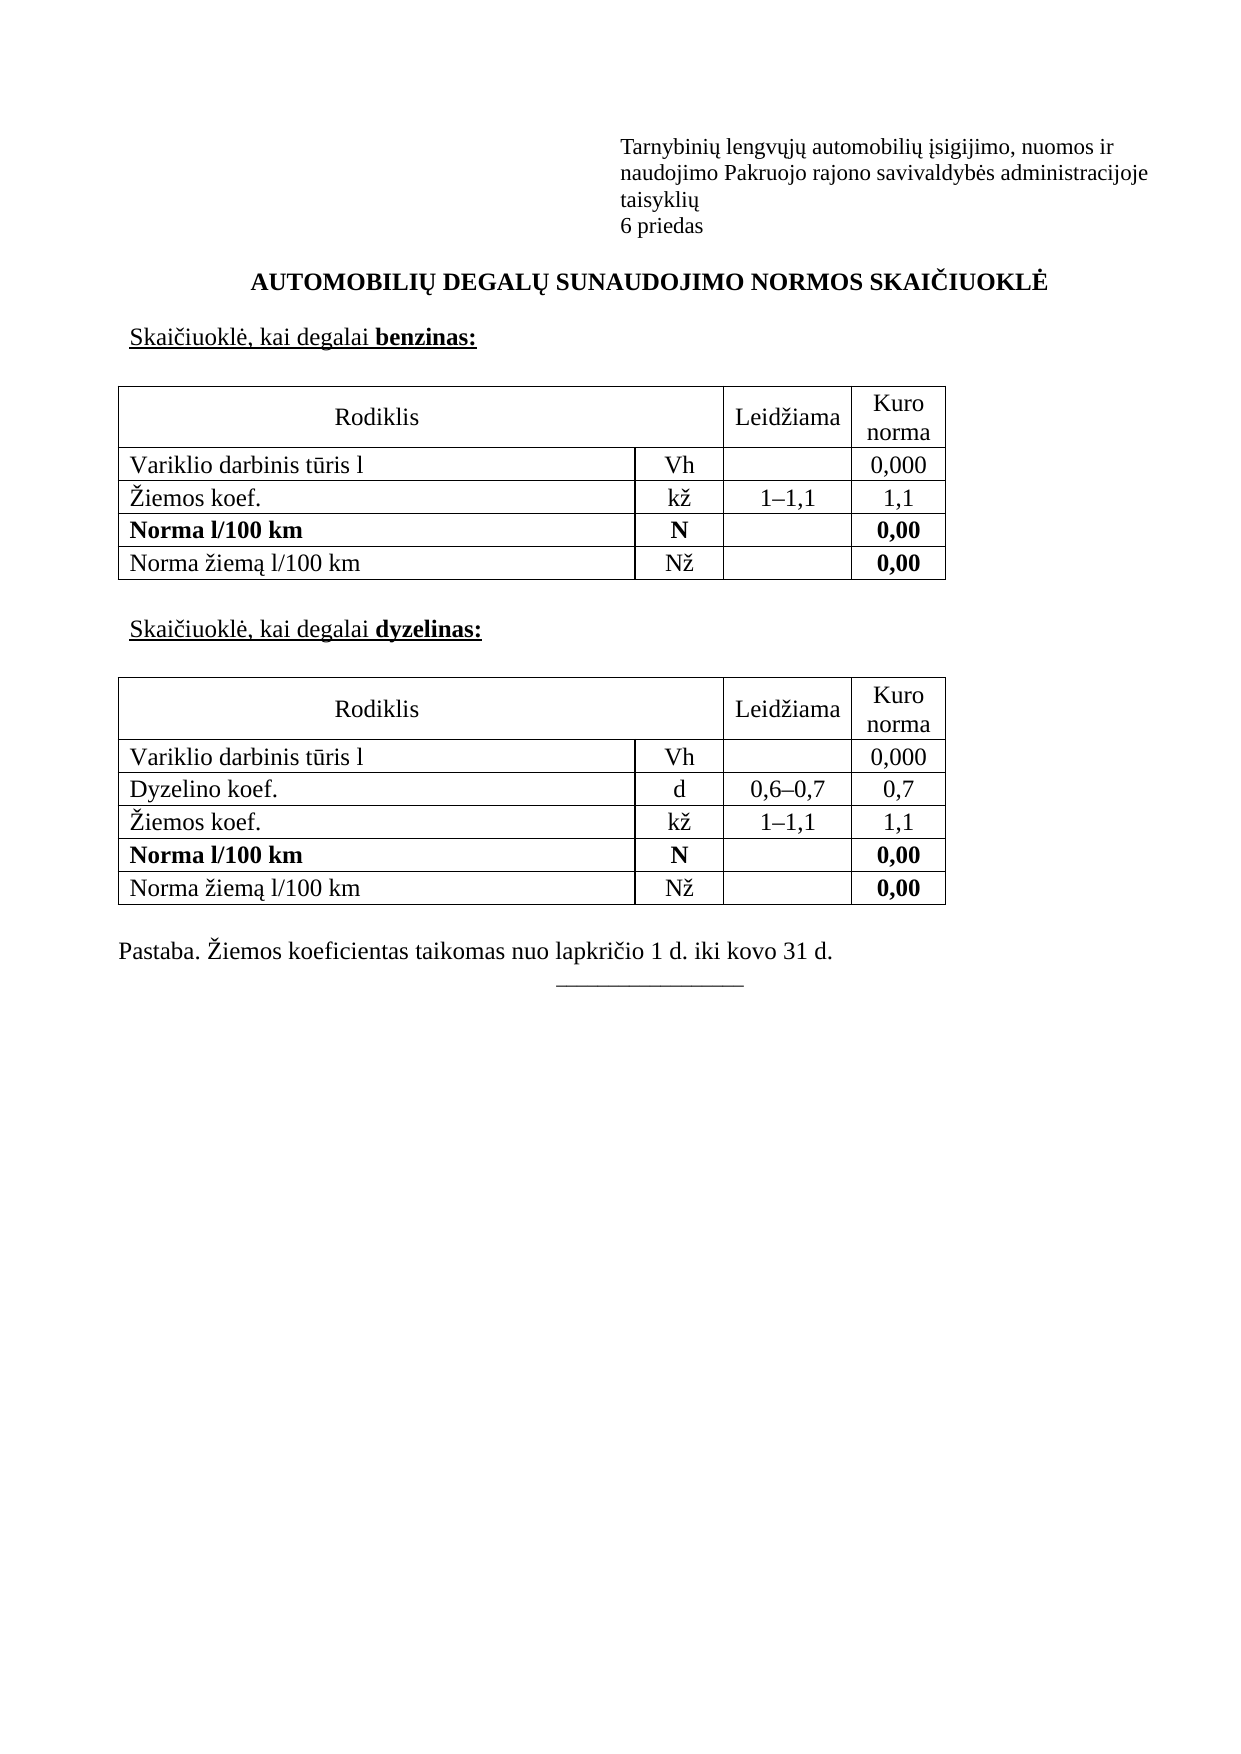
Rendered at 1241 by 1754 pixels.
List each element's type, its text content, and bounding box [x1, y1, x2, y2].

table_cell 0,7 [852, 773, 945, 805]
table_cell Žiemos koef. [119, 481, 634, 513]
table_cell 0,00 [852, 514, 945, 546]
table_cell Dyzelino koef. [119, 773, 634, 805]
table_cell Vh [636, 448, 723, 480]
text Pastaba. Žiemos koeficientas taikomas nuo lapkričio 1 d. iki kovo 31 d. [118, 936, 1181, 965]
table_cell Norma l/100 km [119, 839, 634, 871]
table_cell [852, 580, 945, 612]
table_cell 0,000 [852, 448, 945, 480]
table_cell [724, 872, 851, 903]
table_cell [852, 905, 945, 936]
text AUTOMOBILIŲ DEGALŲ SUNAUDOJIMO NORMOS SKAIČIUOKLĖ [118, 267, 1181, 296]
table_cell Norma žiemą l/100 km [119, 547, 634, 579]
table_cell [635, 353, 724, 386]
table_cell 0,000 [852, 740, 945, 772]
table_cell [724, 905, 852, 936]
table_cell [852, 645, 945, 677]
table_cell 0,00 [852, 872, 945, 903]
table_cell [724, 547, 851, 579]
table_cell 1,1 [852, 481, 945, 513]
table_cell [724, 839, 851, 871]
text Tarnybinių lengvųjų automobilių įsigijimo, nuomos ir [523, 133, 1181, 159]
table_cell [635, 678, 723, 739]
table_cell 0,00 [852, 839, 945, 871]
table_cell [635, 580, 724, 612]
table_cell Variklio darbinis tūris l [119, 448, 634, 480]
table_cell [724, 448, 851, 480]
table_cell 1,1 [852, 806, 945, 838]
table_cell [635, 645, 724, 677]
table_cell Leidžiama [724, 387, 851, 447]
table_cell 1–1,1 [724, 481, 851, 513]
table_cell Norma žiemą l/100 km [119, 872, 634, 903]
table_cell N [636, 514, 723, 546]
table_cell Skaičiuoklė, kai degalai dyzelinas: [118, 612, 724, 644]
table_cell Nž [636, 547, 723, 579]
table_cell Kuro norma [852, 678, 945, 739]
table_cell Norma l/100 km [119, 514, 634, 546]
table_cell 0,00 [852, 547, 945, 579]
table_cell 1–1,1 [724, 806, 851, 838]
table_cell kž [636, 806, 723, 838]
table_cell Variklio darbinis tūris l [119, 740, 634, 772]
table_cell [852, 353, 945, 386]
text naudojimo Pakruojo rajono savivaldybės administracijoje [620, 159, 1181, 186]
table_cell Nž [636, 872, 723, 903]
table_header [852, 320, 945, 353]
table_cell Leidžiama [724, 678, 851, 739]
table_cell Kuro norma [852, 387, 945, 447]
table_cell [118, 580, 635, 612]
table_cell [118, 353, 635, 386]
table_cell [724, 645, 852, 677]
table_cell Rodiklis [119, 678, 635, 739]
table_cell [635, 387, 723, 447]
table_cell [118, 645, 635, 677]
table_cell Rodiklis [119, 387, 635, 447]
table_cell N [636, 839, 723, 871]
table_cell [724, 514, 851, 546]
table_cell d [636, 773, 723, 805]
table_cell [118, 905, 724, 936]
table_cell kž [636, 481, 723, 513]
table_cell [852, 612, 945, 644]
table_cell Vh [636, 740, 723, 772]
table_header Skaičiuoklė, kai degalai benzinas: [118, 320, 724, 353]
table_cell 0,6–0,7 [724, 773, 851, 805]
table_header [724, 320, 852, 353]
table_cell [724, 740, 851, 772]
table_cell [724, 612, 852, 644]
text __________________ [118, 965, 1181, 989]
table_cell [724, 580, 852, 612]
table_cell [724, 353, 852, 386]
table_cell Žiemos koef. [119, 806, 634, 838]
text 6 priedas [523, 212, 1181, 238]
text taisyklių [620, 186, 1181, 212]
